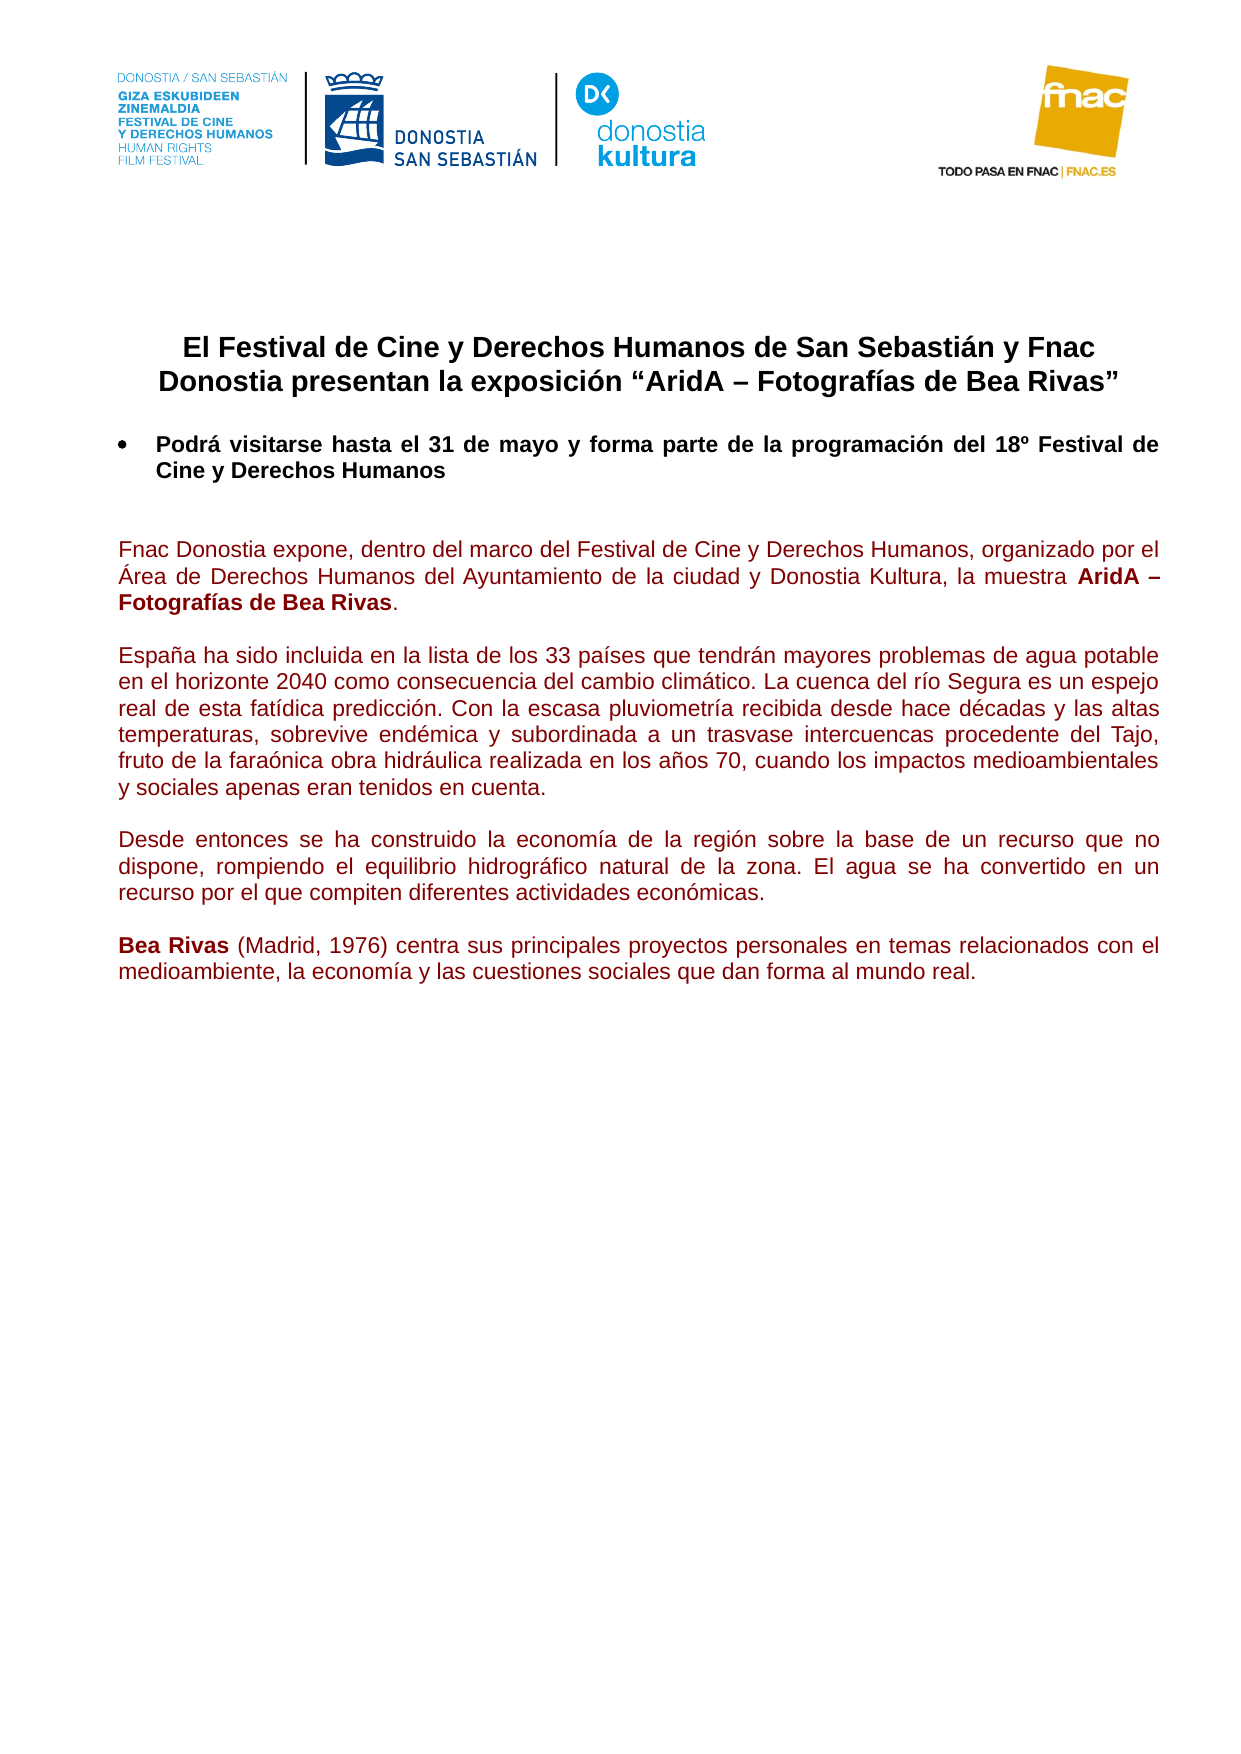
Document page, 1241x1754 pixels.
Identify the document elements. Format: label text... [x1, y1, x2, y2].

text El Festival de Cine y Derechos Humanos de San Sebastián y Fnac Donostia presentan la exposición “AridA – Fotografías de Bea Rivas” [118, 330, 1161, 397]
text Bea Rivas (Madrid, 1976) centra sus principales proyectos personales en temas relacionados con el medioambiente, la economía y las cuestiones sociales que dan forma al mundo real. [118, 932, 1161, 984]
list Podrá visitarse hasta el 31 de mayo y forma parte de la programación del 18º Festival de Cine y Derechos Humanos [118, 431, 1161, 484]
picture [694, 134, 702, 139]
text Fnac Donostia expone, dentro del marco del Festival de Cine y Derechos Humanos, organizado por el Área de Derechos Humanos del Ayuntamiento de la ciudad y Donostia Kultura, la muestra AridA – Fotografías de Bea Rivas. [118, 536, 1161, 615]
text España ha sido incluida en la lista de los 33 países que tendrán mayores problemas de agua potable en el horizonte 2040 como consecuencia del cambio climático. La cuenca del río Segura es un espejo real de esta fatídica predicción. Con la escasa pluviometría recibida desde hace décadas y las altas temperaturas, sobrevive endémica y subordinada a un trasvase intercuencas procedente del Tajo, fruto de la faraónica obra hidráulica realizada en los años 70, cuando los impactos medioambientales y sociales apenas eran tenidos en cuenta. [118, 642, 1161, 800]
picture [933, 59, 1132, 185]
picture [117, 71, 705, 167]
text Desde entonces se ha construido la economía de la región sobre la base de un recurso que no dispone, rompiendo el equilibrio hidrográfico natural de la zona. El agua se ha convertido en un recurso por el que compiten diferentes actividades económicas. [118, 826, 1161, 905]
